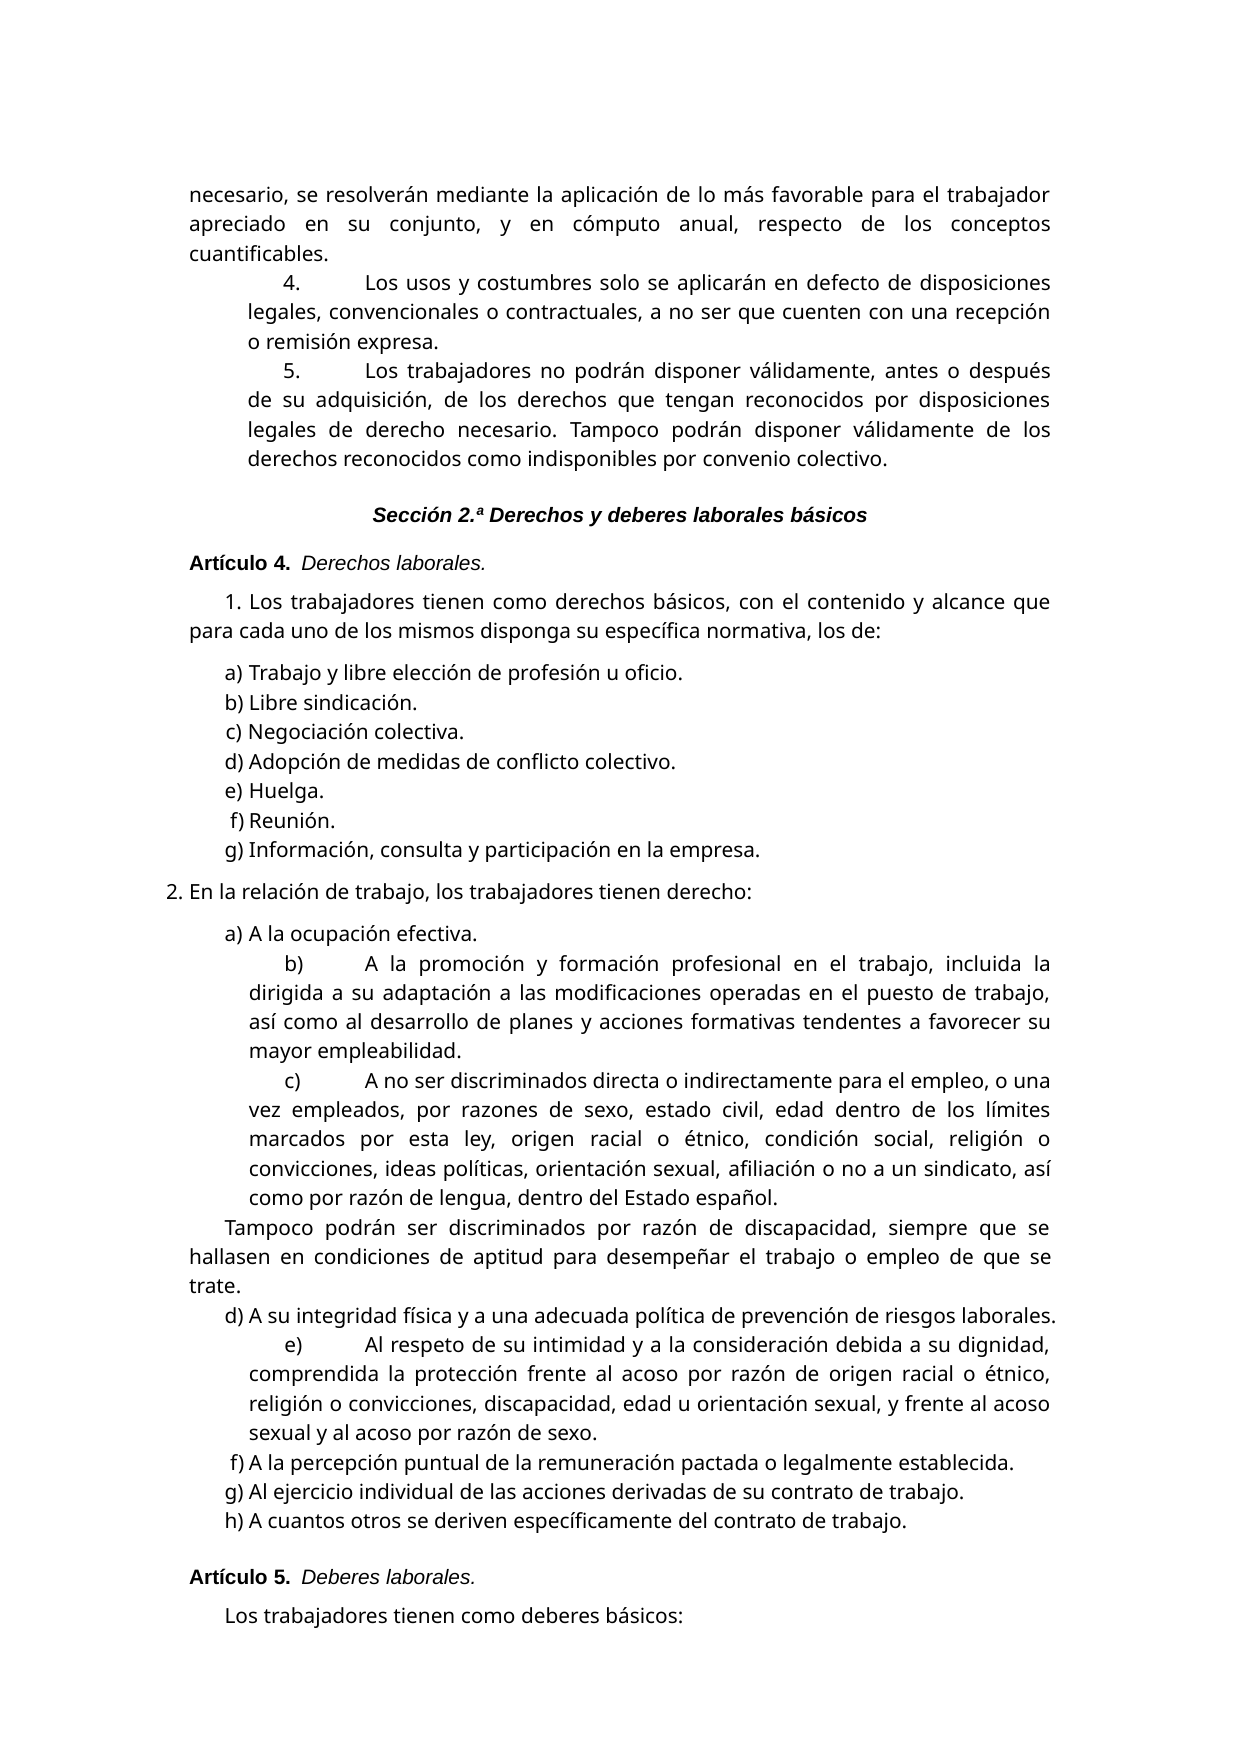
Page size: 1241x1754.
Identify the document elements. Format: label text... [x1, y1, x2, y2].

list Los trabajadores tienen como derechos básicos, con el contenido y alcance que para cada uno de los mismos disponga su específica normativa, los de: [189, 587, 1051, 645]
list Trabajo y libre elección de profesión u oficio. [224, 658, 1184, 687]
text necesario, se resolverán mediante la aplicación de lo más favorable para el trabajador apreciado en su conjunto, y en cómputo anual, respecto de los conceptos cuantificables. [189, 180, 1051, 267]
list Adopción de medidas de conflicto colectivo. [224, 747, 1184, 775]
list Huelga. [224, 776, 1184, 805]
list Al respeto de su intimidad y a la consideración debida a su dignidad, comprendida la protección frente al acoso por razón de origen racial o étnico, religión o convicciones, discapacidad, edad u orientación sexual, y frente al acoso sexual y al acoso por razón de sexo. [249, 1330, 1051, 1446]
text Tampoco podrán ser discriminados por razón de discapacidad, siempre que se hallasen en condiciones de aptitud para desempeñar el trabajo o empleo de que se trate. [189, 1213, 1051, 1300]
list Al ejercicio individual de las acciones derivadas de su contrato de trabajo. [224, 1477, 1184, 1506]
text Artículo 4. Derechos laborales. [189, 551, 1184, 575]
list A la percepción puntual de la remuneración pactada o legalmente establecida. [230, 1448, 1184, 1476]
list A la promoción y formación profesional en el trabajo, incluida la dirigida a su adaptación a las modificaciones operadas en el puesto de trabajo, así como al desarrollo de planes y acciones formativas tendentes a favorecer su mayor empleabilidad. [249, 949, 1051, 1065]
list Reunión. [230, 806, 1184, 834]
list Libre sindicación. [224, 688, 1184, 716]
list Los trabajadores no podrán disponer válidamente, antes o después de su adquisición, de los derechos que tengan reconocidos por disposiciones legales de derecho necesario. Tampoco podrán disponer válidamente de los derechos reconocidos como indisponibles por convenio colectivo. [247, 356, 1051, 472]
list A no ser discriminados directa o indirectamente para el empleo, o una vez empleados, por razones de sexo, estado civil, edad dentro de los límites marcados por esta ley, origen racial o étnico, condición social, religión o convicciones, ideas políticas, orientación sexual, afiliación o no a un sindicato, así como por razón de lengua, dentro del Estado español. [249, 1066, 1051, 1212]
list En la relación de trabajo, los trabajadores tienen derecho: [166, 877, 1184, 906]
list A cuantos otros se deriven específicamente del contrato de trabajo. [224, 1507, 1184, 1535]
text Artículo 5. Deberes laborales. [189, 1565, 1184, 1589]
subtitle Sección 2.ª Derechos y deberes laborales básicos [372, 502, 1184, 526]
list A la ocupación efectiva. [224, 919, 1184, 948]
list A su integridad física y a una adecuada política de prevención de riesgos laborales. [224, 1301, 1184, 1329]
list Los usos y costumbres solo se aplicarán en defecto de disposiciones legales, convencionales o contractuales, a no ser que cuenten con una recepción o remisión expresa. [247, 268, 1051, 355]
text Los trabajadores tienen como deberes básicos: [224, 1601, 1184, 1629]
list Información, consulta y participación en la empresa. [224, 835, 1184, 864]
list Negociación colectiva. [225, 717, 1184, 746]
